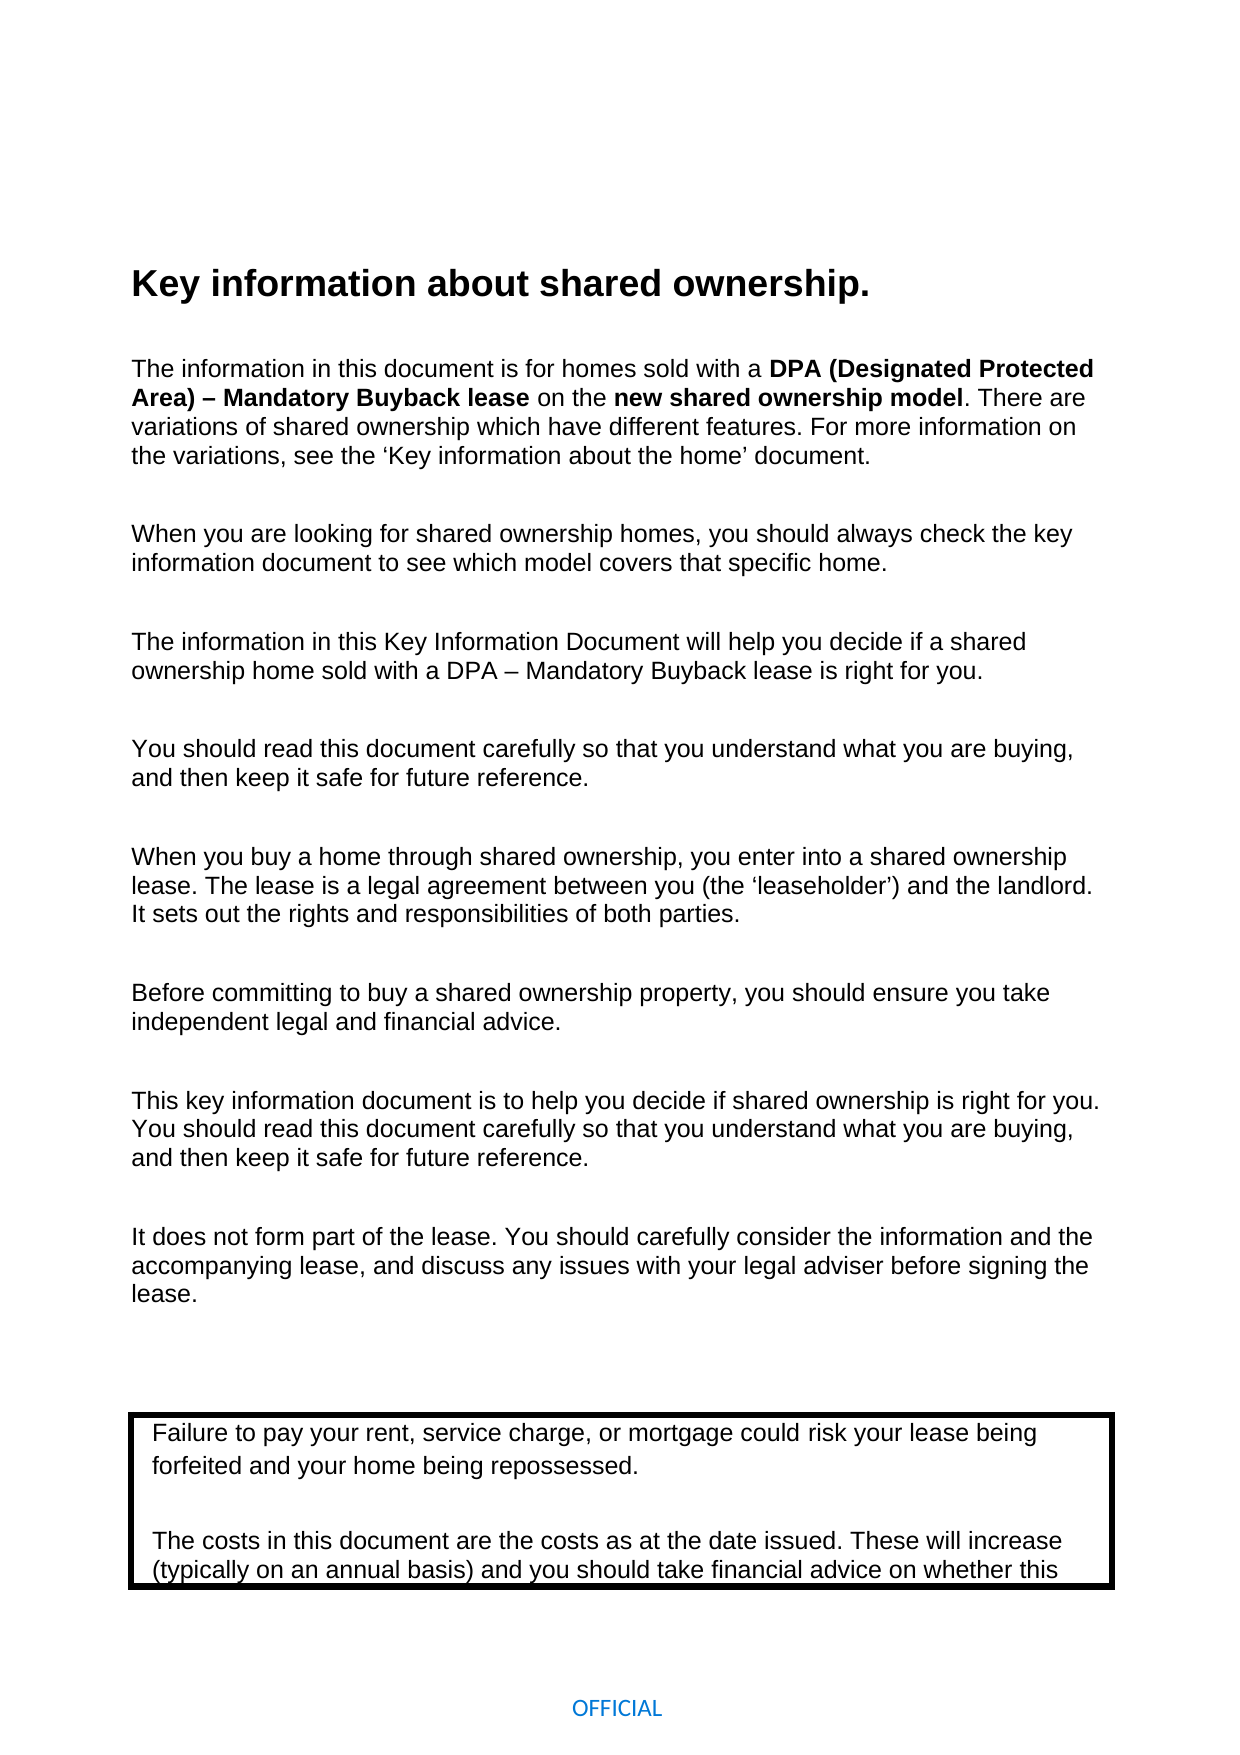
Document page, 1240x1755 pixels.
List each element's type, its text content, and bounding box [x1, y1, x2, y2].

text The information in this Key Information Document will help you decide if a shared ownership home sold with a DPA – Mandatory Buyback lease is right for you. [131, 627, 1106, 684]
text Before committing to buy a shared ownership property, you should ensure you take independent legal and financial advice. [131, 978, 1106, 1036]
text When you are looking for shared ownership homes, you should always check the key information document to see which model covers that specific home. [131, 519, 1106, 577]
table_header Failure to pay your rent, service charge, or mortgage could risk your lease being forfeited and your home being repossessed. The costs in this document are the costs as at the date issued. These will increase (typically on an annual basis) and you should take financial advice on whether this [134, 1418, 1109, 1583]
text The information in this document is for homes sold with a DPA (Designated Protected Area) – Mandatory Buyback lease on the new shared ownership model. There are variations of shared ownership which have different features. For more information on the variations, see the ‘Key information about the home’ document. [131, 354, 1106, 469]
text When you buy a home through shared ownership, you enter into a shared ownership lease. The lease is a legal agreement between you (the ‘leaseholder’) and the landlord. It sets out the rights and responsibilities of both parties. [131, 842, 1106, 928]
text It does not form part of the lease. You should carefully consider the information and the accompanying lease, and discuss any issues with your legal adviser before signing the lease. [131, 1222, 1106, 1308]
text You should read this document carefully so that you understand what you are buying, and then keep it safe for future reference. [131, 734, 1106, 792]
text This key information document is to help you decide if shared ownership is right for you. You should read this document carefully so that you understand what you are buying, and then keep it safe for future reference. [131, 1086, 1106, 1172]
subtitle Key information about shared ownership. [131, 261, 1106, 304]
